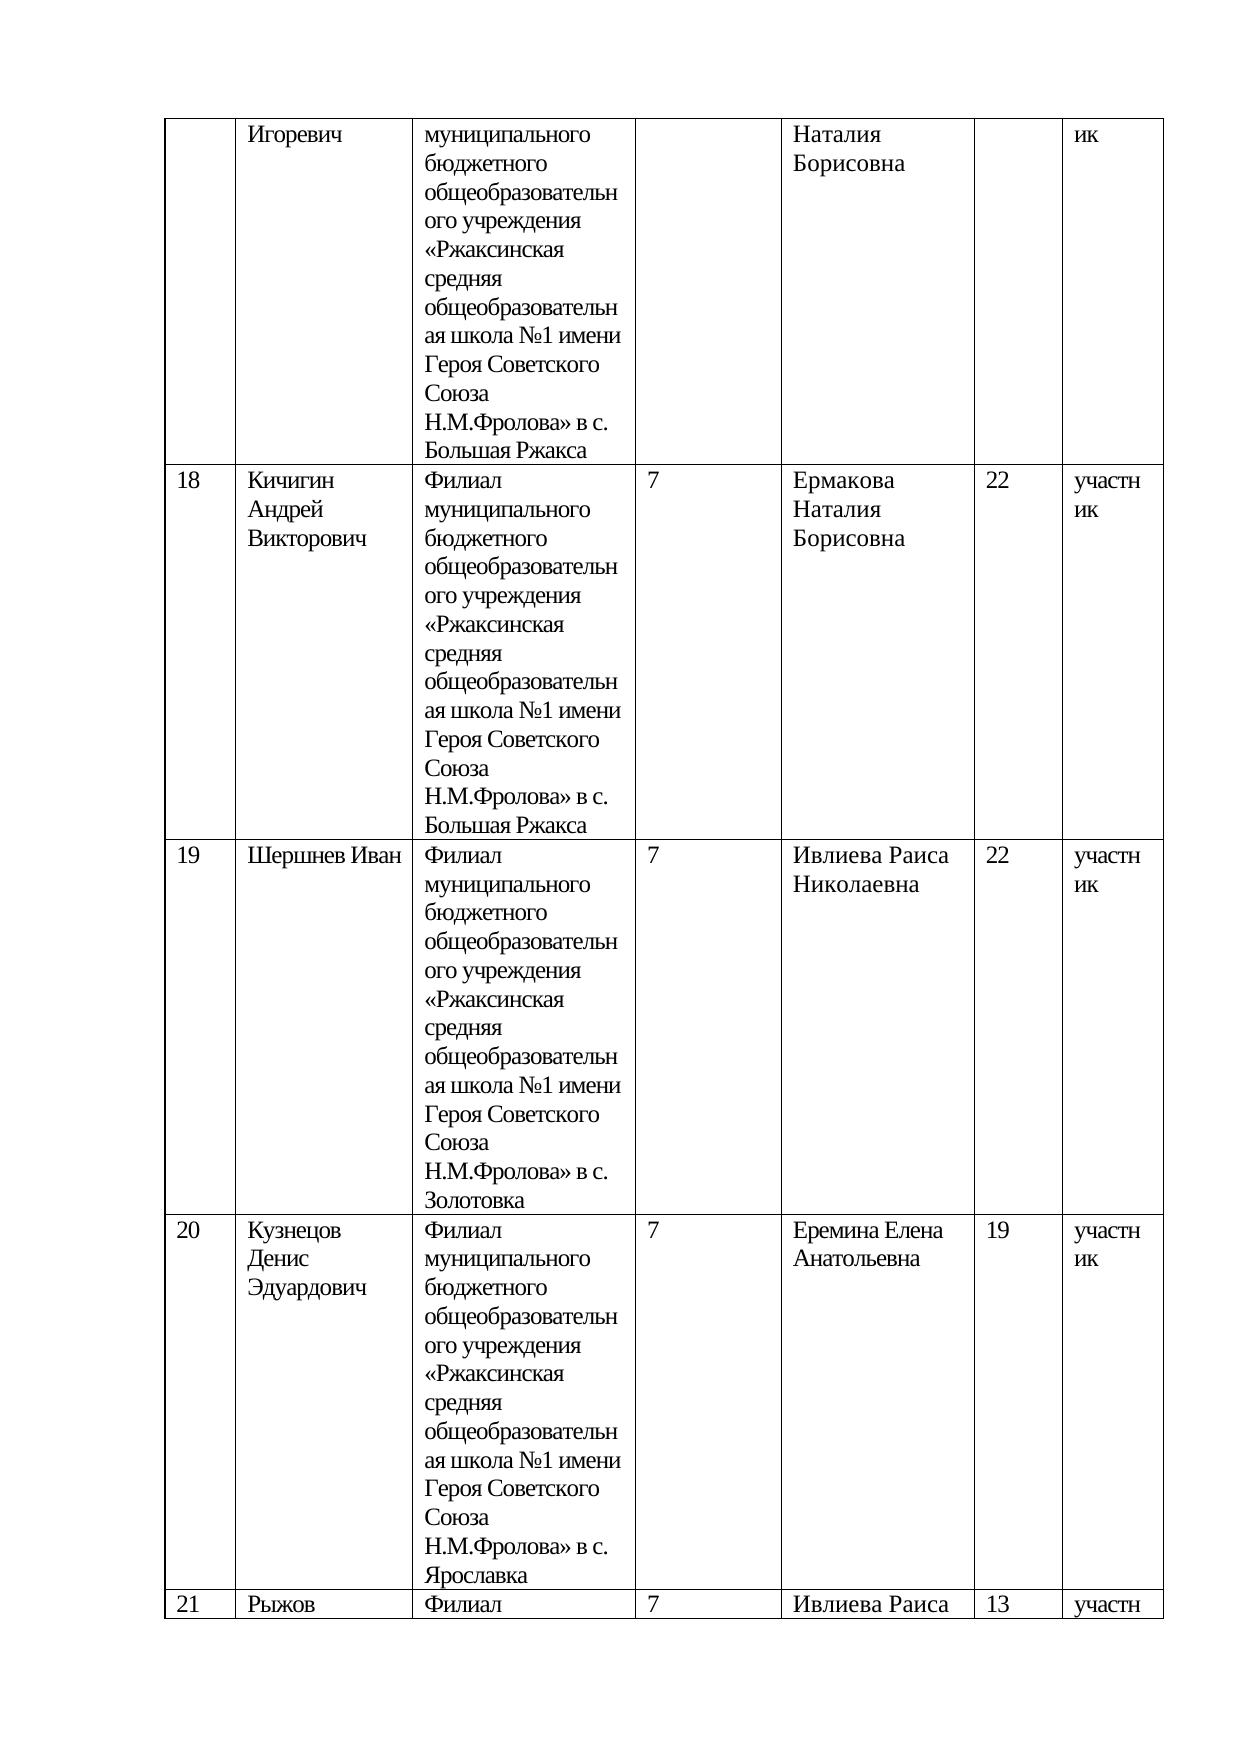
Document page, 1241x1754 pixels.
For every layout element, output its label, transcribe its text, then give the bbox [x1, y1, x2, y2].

table_cell [975, 119, 1062, 464]
table_cell Филиал муниципального бюджетного общеобразовательного учреждения «Ржаксинская средняя общеобразовательная школа №1 имени Героя Советского Союза Н.М.Фролова» в с. Большая Ржакса [413, 465, 635, 839]
table_cell Кузнецов Денис Эдуардович [236, 1215, 412, 1588]
table_cell участник [1063, 1215, 1163, 1588]
table_cell [1164, 118, 1240, 464]
table_cell 19 [975, 1215, 1062, 1588]
table_cell [636, 119, 781, 464]
table_cell [1164, 1589, 1240, 1618]
table_cell Рыжов [236, 1590, 412, 1618]
table_cell Филиал [413, 1590, 635, 1618]
table_cell 20 [166, 1215, 235, 1588]
table_cell Игоревич [236, 119, 412, 464]
table_cell 7 [636, 1215, 781, 1588]
table_cell 18 [166, 465, 235, 839]
table_cell ик [1063, 119, 1163, 464]
table_cell 7 [636, 840, 781, 1214]
table_cell 21 [166, 1590, 235, 1618]
table_cell 22 [975, 840, 1062, 1214]
table_cell [166, 119, 235, 464]
table_cell Еремина Елена Анатольевна [782, 1215, 974, 1588]
table_cell 19 [166, 840, 235, 1214]
table_cell 22 [975, 465, 1062, 839]
table_cell участник [1063, 840, 1163, 1214]
table_cell 7 [636, 465, 781, 839]
table_cell Шершнев Иван [236, 840, 412, 1214]
table_cell Филиал муниципального бюджетного общеобразовательного учреждения «Ржаксинская средняя общеобразовательная школа №1 имени Героя Советского Союза Н.М.Фролова» в с. Ярославка [413, 1215, 635, 1588]
table_cell участник [1063, 465, 1163, 839]
table_cell Филиал муниципального бюджетного общеобразовательного учреждения «Ржаксинская средняя общеобразовательная школа №1 имени Героя Советского Союза Н.М.Фролова» в с. Золотовка [413, 840, 635, 1214]
table_cell Кичигин Андрей Викторович [236, 465, 412, 839]
table_cell участн [1063, 1590, 1163, 1618]
table_cell 7 [636, 1590, 781, 1618]
table_cell Наталия Борисовна [782, 119, 974, 464]
table_cell [1164, 464, 1240, 839]
table_cell [1164, 1214, 1240, 1588]
table_cell Ивлиева Раиса Николаевна [782, 840, 974, 1214]
table_cell муниципального бюджетного общеобразовательного учреждения «Ржаксинская средняя общеобразовательная школа №1 имени Героя Советского Союза Н.М.Фролова» в с. Большая Ржакса [413, 119, 635, 464]
table_cell Ермакова Наталия Борисовна [782, 465, 974, 839]
table_cell [1164, 839, 1240, 1214]
table_cell Ивлиева Раиса [782, 1590, 974, 1618]
table_cell 13 [975, 1590, 1062, 1618]
